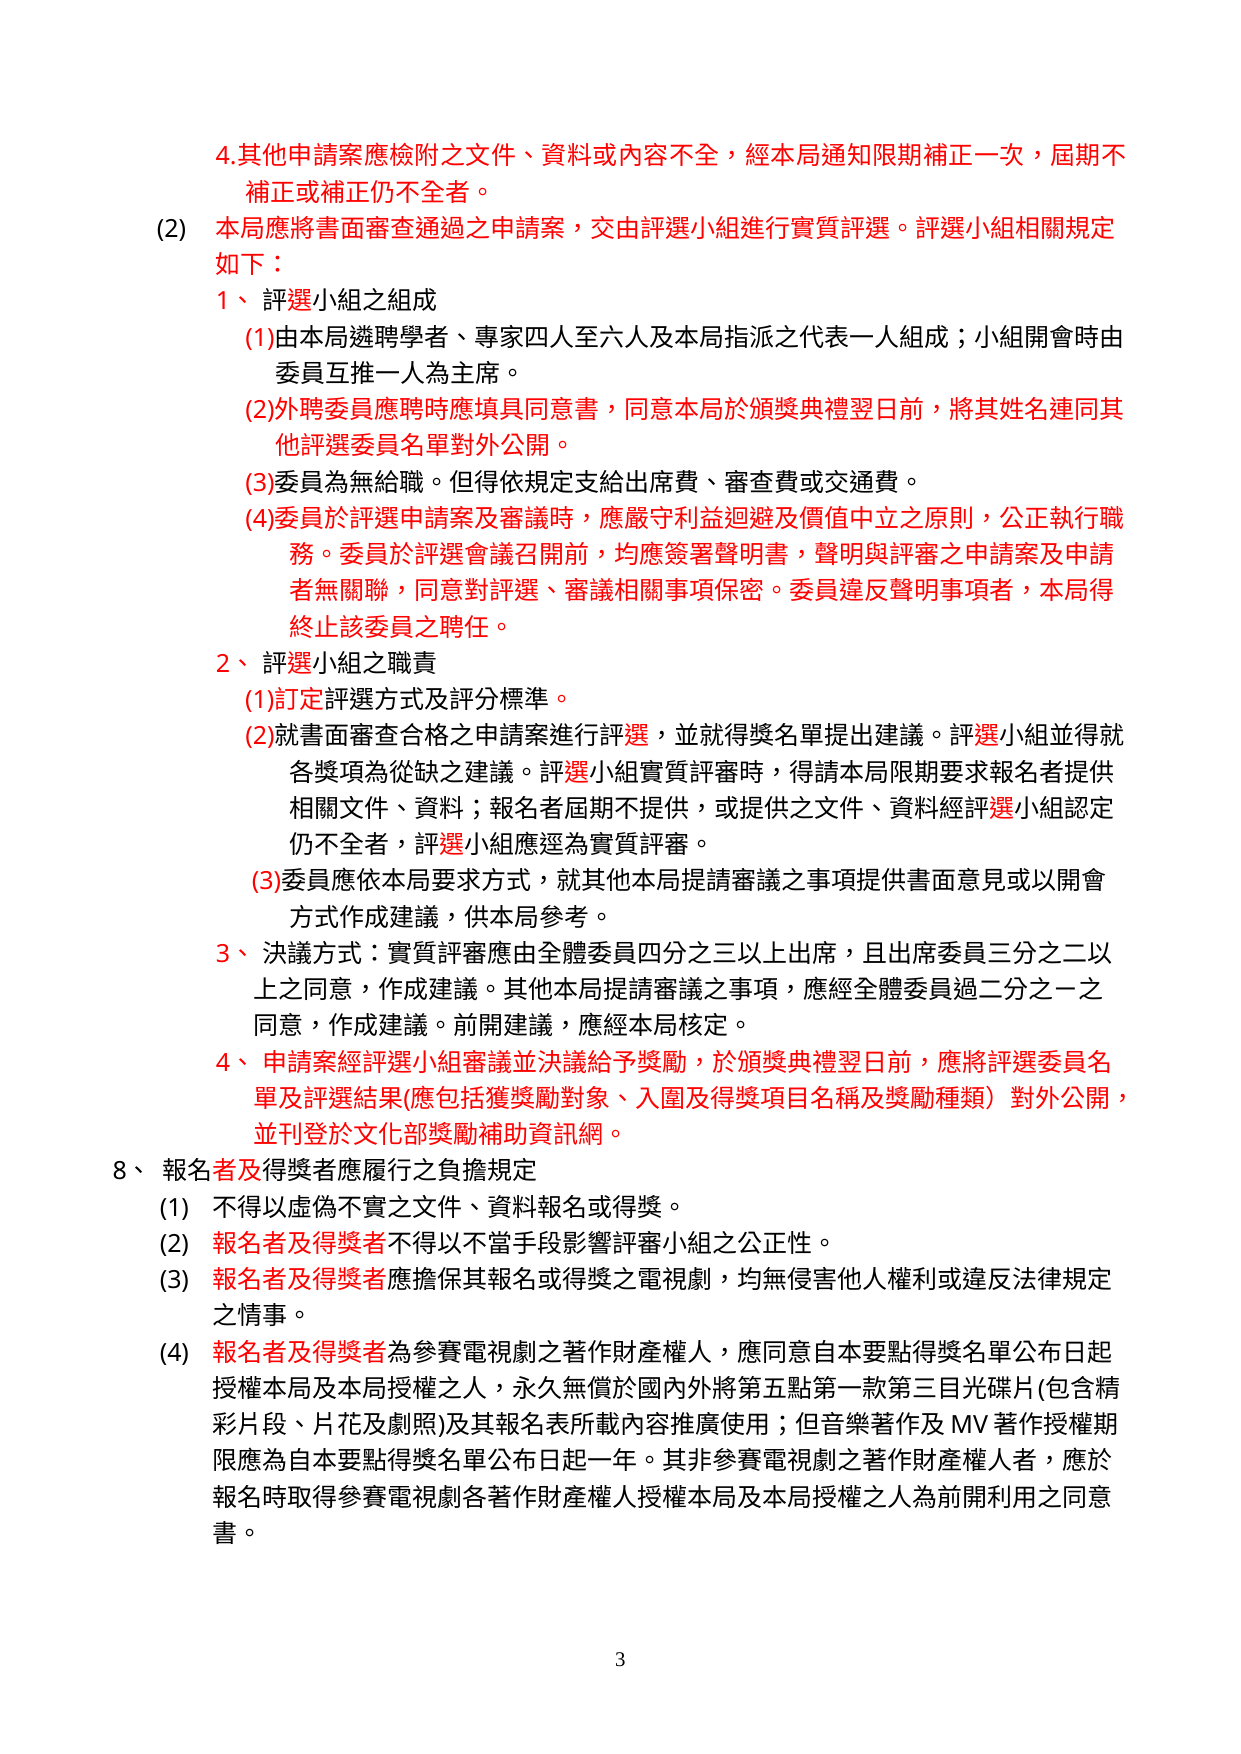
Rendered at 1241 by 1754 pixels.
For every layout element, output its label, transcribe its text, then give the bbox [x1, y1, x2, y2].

list 報名者及得獎者應履行之負擔規定 [112, 1151, 1128, 1187]
text (1)訂定評選方式及評分標準。 [245, 679, 1128, 716]
text (4)委員於評選申請案及審議時，應嚴守利益迴避及價值中立之原則，公正執行職務。委員於評選會議召開前，均應簽署聲明書，聲明與評審之申請案及申請者無關聯，同意對評選、審議相關事項保密。委員違反聲明事項者，本局得終止該委員之聘任。 [245, 498, 1128, 643]
text (2)外聘委員應聘時應填具同意書，同意本局於頒獎典禮翌日前，將其姓名連同其他評選委員名單對外公開。 [245, 389, 1128, 462]
text (1)由本局遴聘學者、專家四人至六人及本局指派之代表一人組成；小組開會時由委員互推一人為主席。 [245, 317, 1128, 389]
list 報名者及得獎者應擔保其報名或得獎之電視劇，均無侵害他人權利或違反法律規定之情事。 [159, 1259, 1128, 1332]
list 報名者及得獎者不得以不當手段影響評審小組之公正性。 [159, 1223, 1128, 1259]
list 申請案經評選小組審議並決議給予獎勵，於頒獎典禮翌日前，應將評選委員名單及評選結果(應包括獲獎勵對象、入圍及得獎項目名稱及獎勵種類）對外公開，並刊登於文化部獎勵補助資訊網。 [216, 1042, 1128, 1151]
list 不得以虛偽不實之文件、資料報名或得獎。 [159, 1187, 1128, 1223]
list 評選小組之組成 [216, 281, 1128, 317]
text (3)委員應依本局要求方式，就其他本局提請審議之事項提供書面意見或以開會方式作成建議，供本局參考。 [245, 861, 1128, 933]
text (2)就書面審查合格之申請案進行評選，並就得獎名單提出建議。評選小組並得就各獎項為從缺之建議。評選小組實質評審時，得請本局限期要求報名者提供相關文件、資料；報名者屆期不提供，或提供之文件、資料經評選小組認定仍不全者，評選小組應逕為實質評審。 [245, 716, 1128, 861]
list 4.其他申請案應檢附之文件、資料或內容不全，經本局通知限期補正一次，屆期不補正或補正仍不全者。 [215, 136, 1128, 208]
list 評選小組之職責 [216, 643, 1128, 679]
list 決議方式：實質評審應由全體委員四分之三以上出席，且出席委員三分之二以上之同意，作成建議。其他本局提請審議之事項，應經全體委員過二分之ㄧ之同意，作成建議。前開建議，應經本局核定。 [216, 933, 1128, 1042]
list 報名者及得獎者為參賽電視劇之著作財產權人，應同意自本要點得獎名單公布日起授權本局及本局授權之人，永久無償於國內外將第五點第一款第三目光碟片(包含精彩片段、片花及劇照)及其報名表所載內容推廣使用；但音樂著作及MV著作授權期限應為自本要點得獎名單公布日起一年。其非參賽電視劇之著作財產權人者，應於報名時取得參賽電視劇各著作財產權人授權本局及本局授權之人為前開利用之同意書。 [159, 1332, 1128, 1549]
text (3)委員為無給職。但得依規定支給出席費、審查費或交通費。 [245, 462, 1128, 498]
list 本局應將書面審查通過之申請案，交由評選小組進行實質評選。評選小組相關規定如下： [157, 208, 1128, 281]
